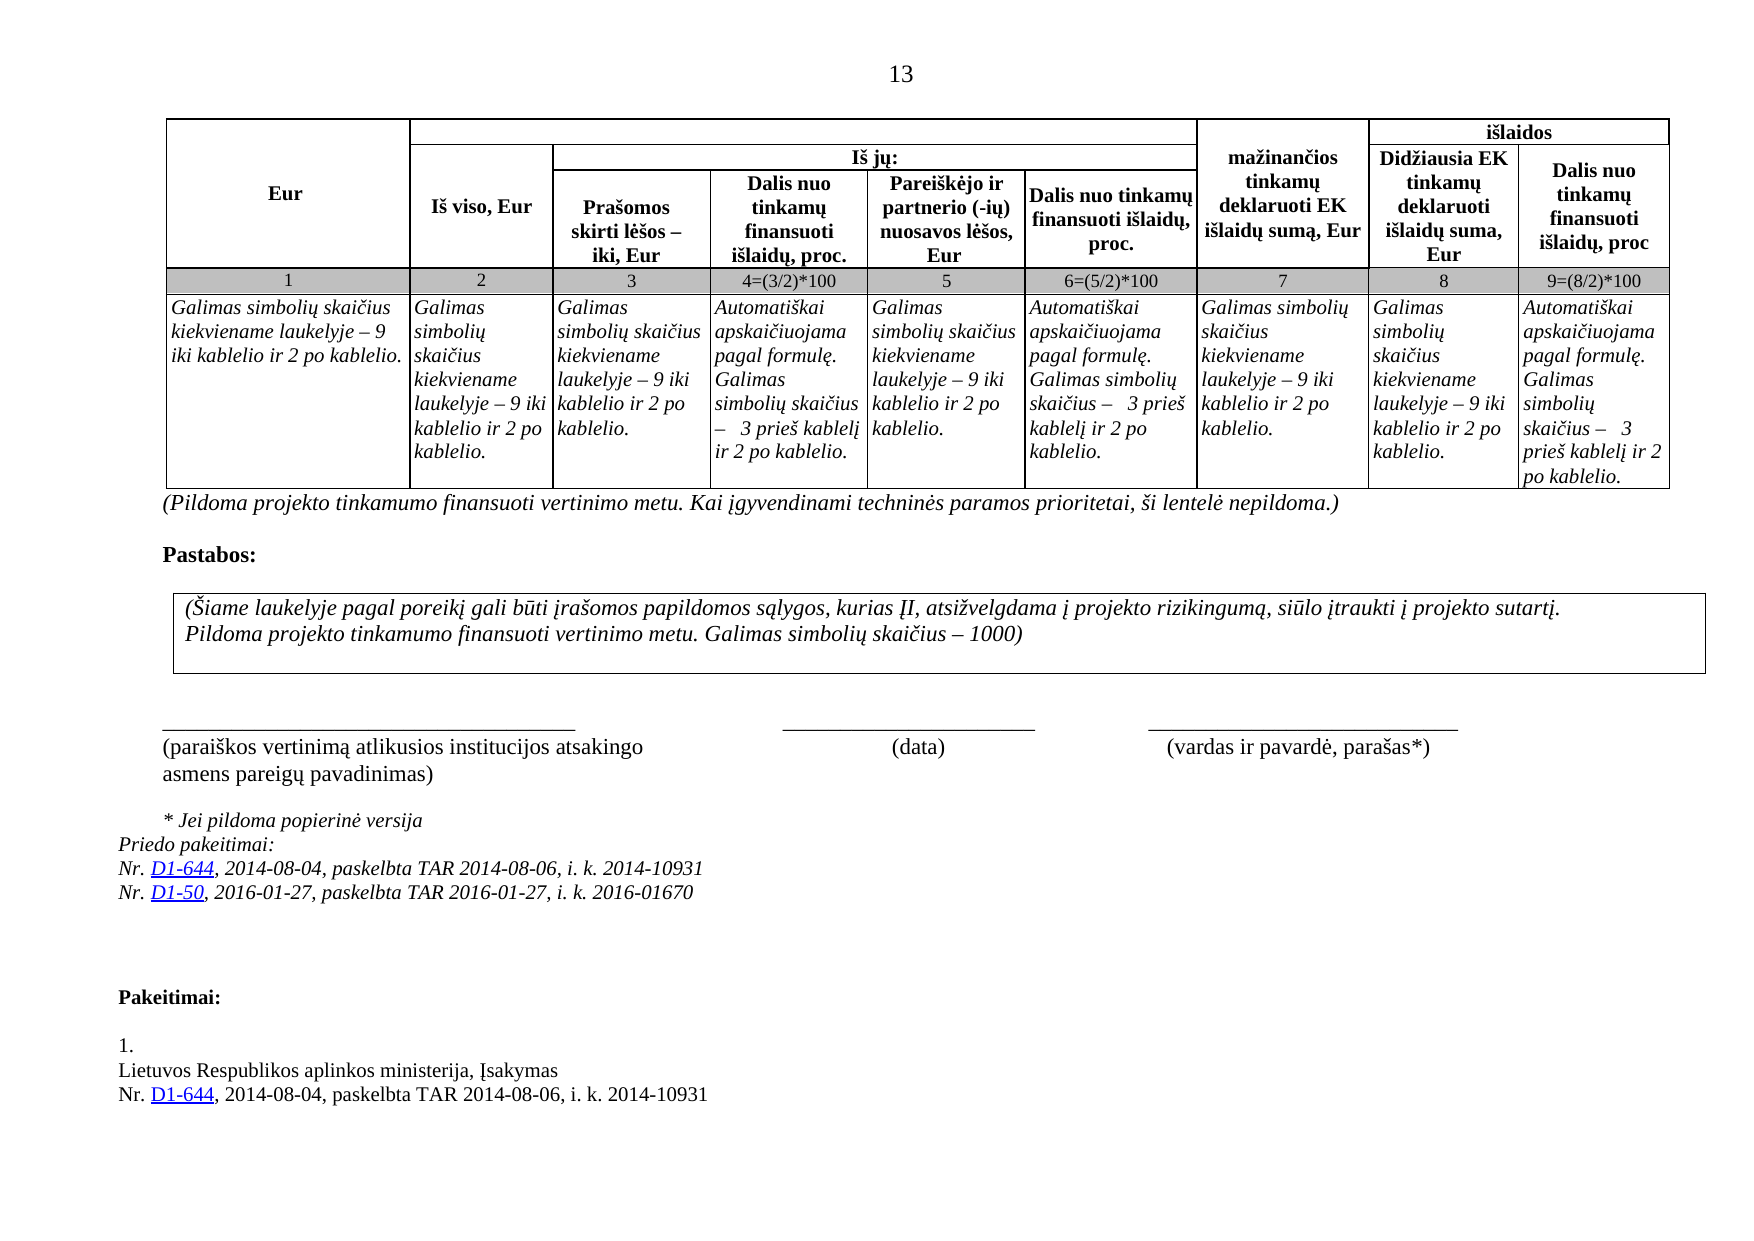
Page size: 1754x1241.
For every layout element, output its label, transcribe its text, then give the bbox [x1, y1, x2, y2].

text Pakeitimai: [118, 985, 1683, 1009]
table_header (Šiame laukelyje pagal poreikį gali būti įrašomos papildomos sąlygos, kurias ĮI, atsižvelgdama į projekto rizikingumą, siūlo įtraukti į projekto sutartį. Pildoma projekto tinkamumo finansuoti vertinimo metu. Galimas simbolių skaičius – 1000) [174, 594, 1705, 673]
table_cell 2 [411, 269, 552, 293]
table_header Bendra projekto vertė, Eur [167, 120, 409, 267]
text (Pildoma projekto tinkamumo finansuoti vertinimo metu. Kai įgyvendinami techninės paramos prioritetai, ši lentelė nepildoma.) [162, 489, 1683, 516]
table_cell 9=(8/2)*100 [1519, 268, 1669, 293]
text 1. [118, 1033, 1683, 1057]
table_cell 3 [554, 269, 710, 293]
table_cell Galimas simbolių skaičius kiekviename laukelyje – 9 iki kablelio ir 2 po kablelio. [1369, 295, 1518, 488]
table_cell Didžiausia EK tinkamų deklaruoti išlaidų suma, Eur [1370, 145, 1518, 267]
text Priedo pakeitimai: [118, 832, 1683, 856]
table_cell 5 [868, 269, 1024, 293]
table_cell 8 [1369, 268, 1518, 293]
table_cell Iš jų: [554, 145, 1196, 169]
table_cell Galimas simbolių skaičius kiekviename laukelyje – 9 iki kablelio ir 2 po kablelio. [411, 295, 552, 488]
table_cell Automatiškai apskaičiuojama pagal formulę. Galimas simbolių skaičius – 3 prieš kablelį ir 2 po kablelio. [1026, 295, 1196, 488]
table_cell Galimas simbolių skaičius kiekviename laukelyje – 9 iki kablelio ir 2 po kablelio. [1198, 295, 1368, 488]
table_header išlaidos [1370, 120, 1668, 144]
text Nr. D1-644, 2014-08-04, paskelbta TAR 2014-08-06, i. k. 2014-10931 [118, 856, 1683, 880]
table_cell Galimas simbolių skaičius kiekviename laukelyje – 9 iki kablelio ir 2 po kablelio. [167, 295, 409, 488]
table_cell Dalis nuo tinkamų finansuoti išlaidų, proc [1519, 145, 1669, 267]
table_cell 7 [1198, 269, 1368, 293]
table_cell Dalis nuo tinkamų finansuoti išlaidų, proc. [1026, 171, 1196, 267]
table_cell Galimas simbolių skaičius kiekviename laukelyje – 9 iki kablelio ir 2 po kablelio. [868, 295, 1024, 488]
table_cell 1 [167, 269, 409, 293]
table_cell Dalis nuo tinkamų finansuoti išlaidų, proc. [711, 171, 867, 267]
table_cell Galimas simbolių skaičius kiekviename laukelyje – 9 iki kablelio ir 2 po kablelio. [554, 295, 710, 488]
text Pastabos: [162, 541, 1683, 567]
table_cell Automatiškai apskaičiuojama pagal formulę. Galimas simbolių skaičius – 3 prieš kablelį ir 2 po kablelio. [1519, 295, 1669, 488]
table_header mažinančios tinkamų deklaruoti EK išlaidų sumą, Eur [1198, 120, 1368, 267]
text Nr. D1-50, 2016-01-27, paskelbta TAR 2016-01-27, i. k. 2016-01670 [118, 880, 1683, 904]
table_cell Iš viso, Eur [411, 145, 552, 267]
table_header [411, 120, 1196, 144]
table_cell Automatiškai apskaičiuojama pagal formulę. Galimas simbolių skaičius – 3 prieš kablelį ir 2 po kablelio. [711, 295, 867, 488]
table_cell 4=(3/2)*100 [711, 269, 867, 293]
table_cell 6=(5/2)*100 [1026, 269, 1196, 293]
text asmens pareigų pavadinimas) [162, 759, 1683, 786]
table_cell Pareiškėjo ir partnerio (-ių) nuosavos lėšos, Eur [868, 171, 1024, 267]
text Lietuvos Respublikos aplinkos ministerija, Įsakymas [118, 1057, 1683, 1082]
table_cell Prašomos skirti lėšos – iki, Eur [554, 171, 710, 267]
text (paraiškos vertinimą atlikusios institucijos atsakingo (data) (vardas ir pavardė, parašas*) [162, 733, 1683, 759]
text * Jei pildoma popierinė versija [162, 807, 1683, 832]
text ____________________________________ ______________________ ___________________________ [162, 707, 1683, 733]
text Nr. D1-644, 2014-08-04, paskelbta TAR 2014-08-06, i. k. 2014-10931 [118, 1082, 1683, 1106]
